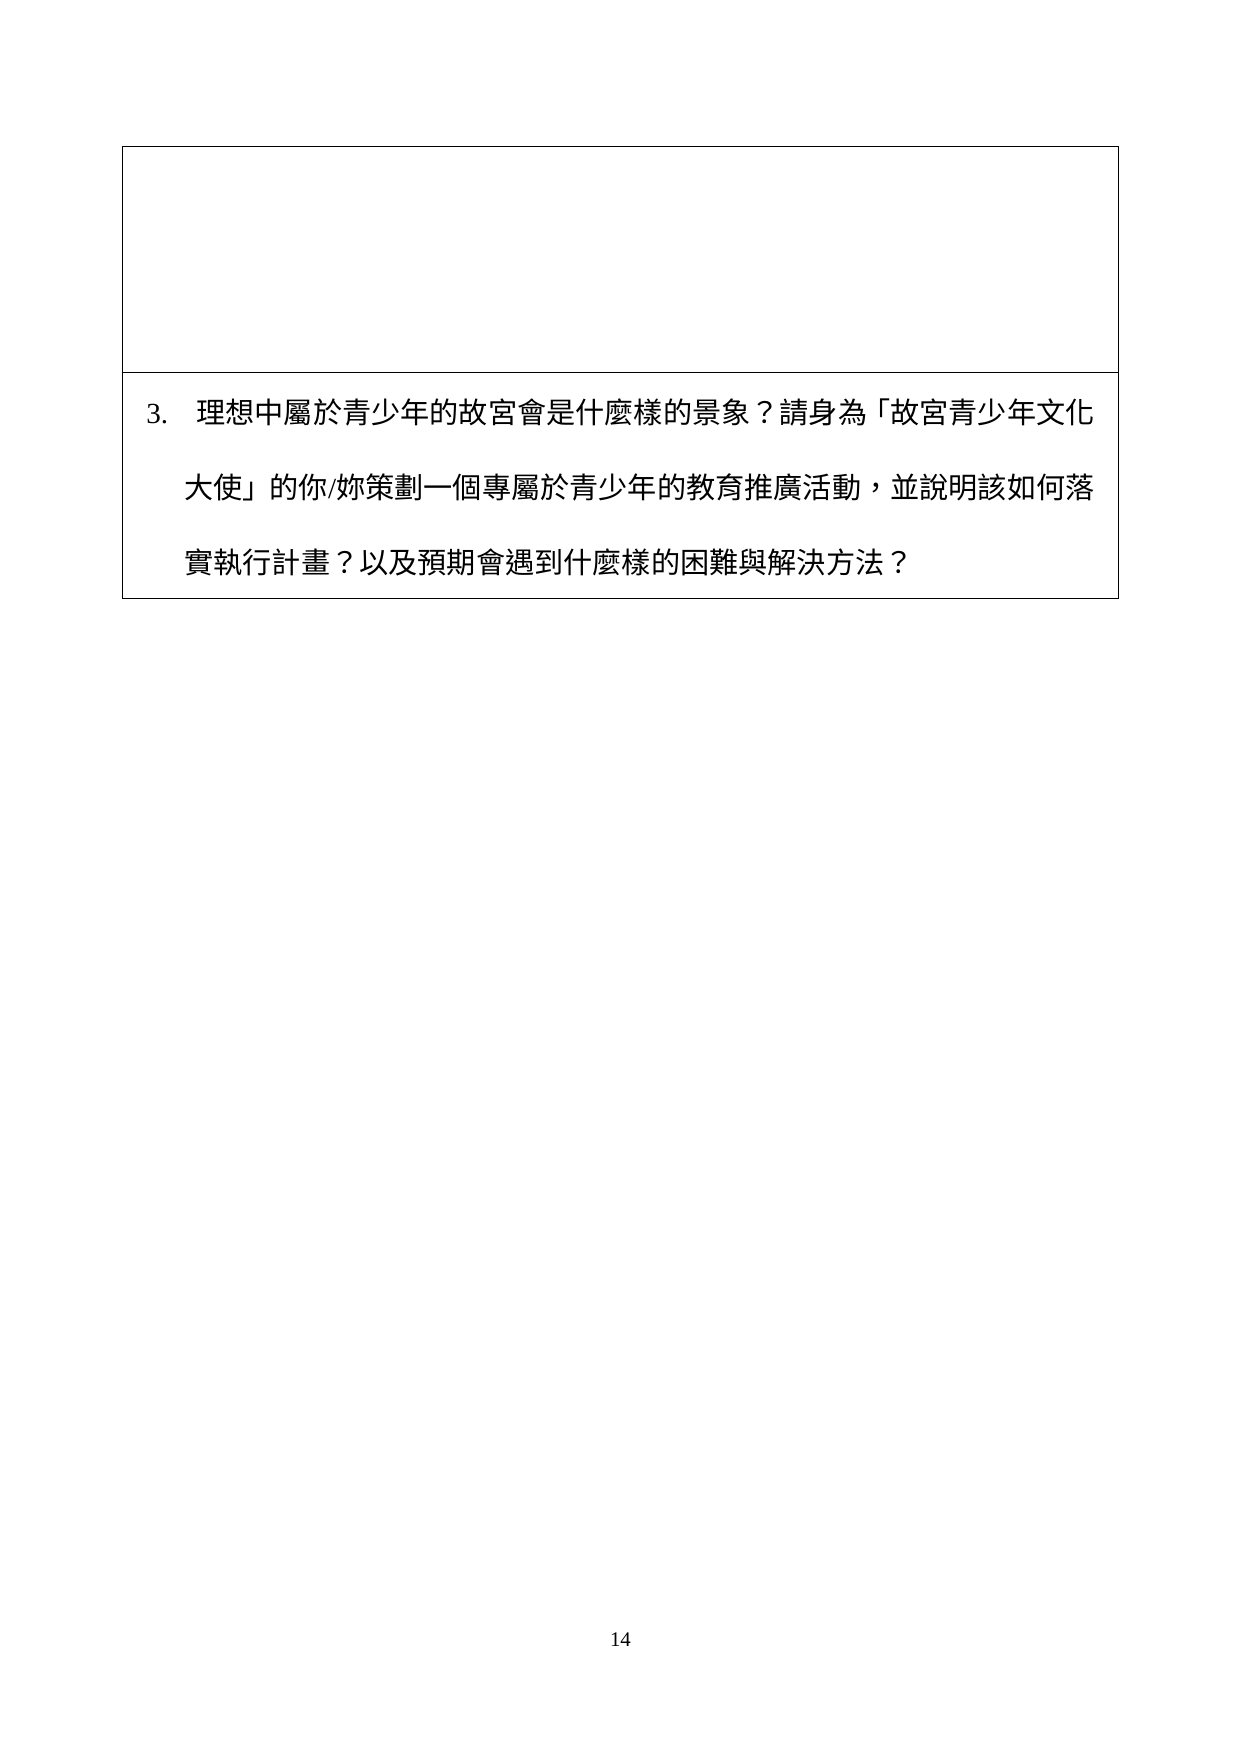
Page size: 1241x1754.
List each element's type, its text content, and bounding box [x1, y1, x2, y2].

table_cell 理想中屬於青少年的故宮會是什麼樣的景象？請身為「故宮青少年文化 大使」的你/妳策劃一個專屬於青少年的教育推廣活動，並說明該如何落 實執行計畫？以及預期會遇到什麼樣的困難與解決方法？ [123, 373, 1118, 598]
table_cell [123, 147, 1118, 372]
